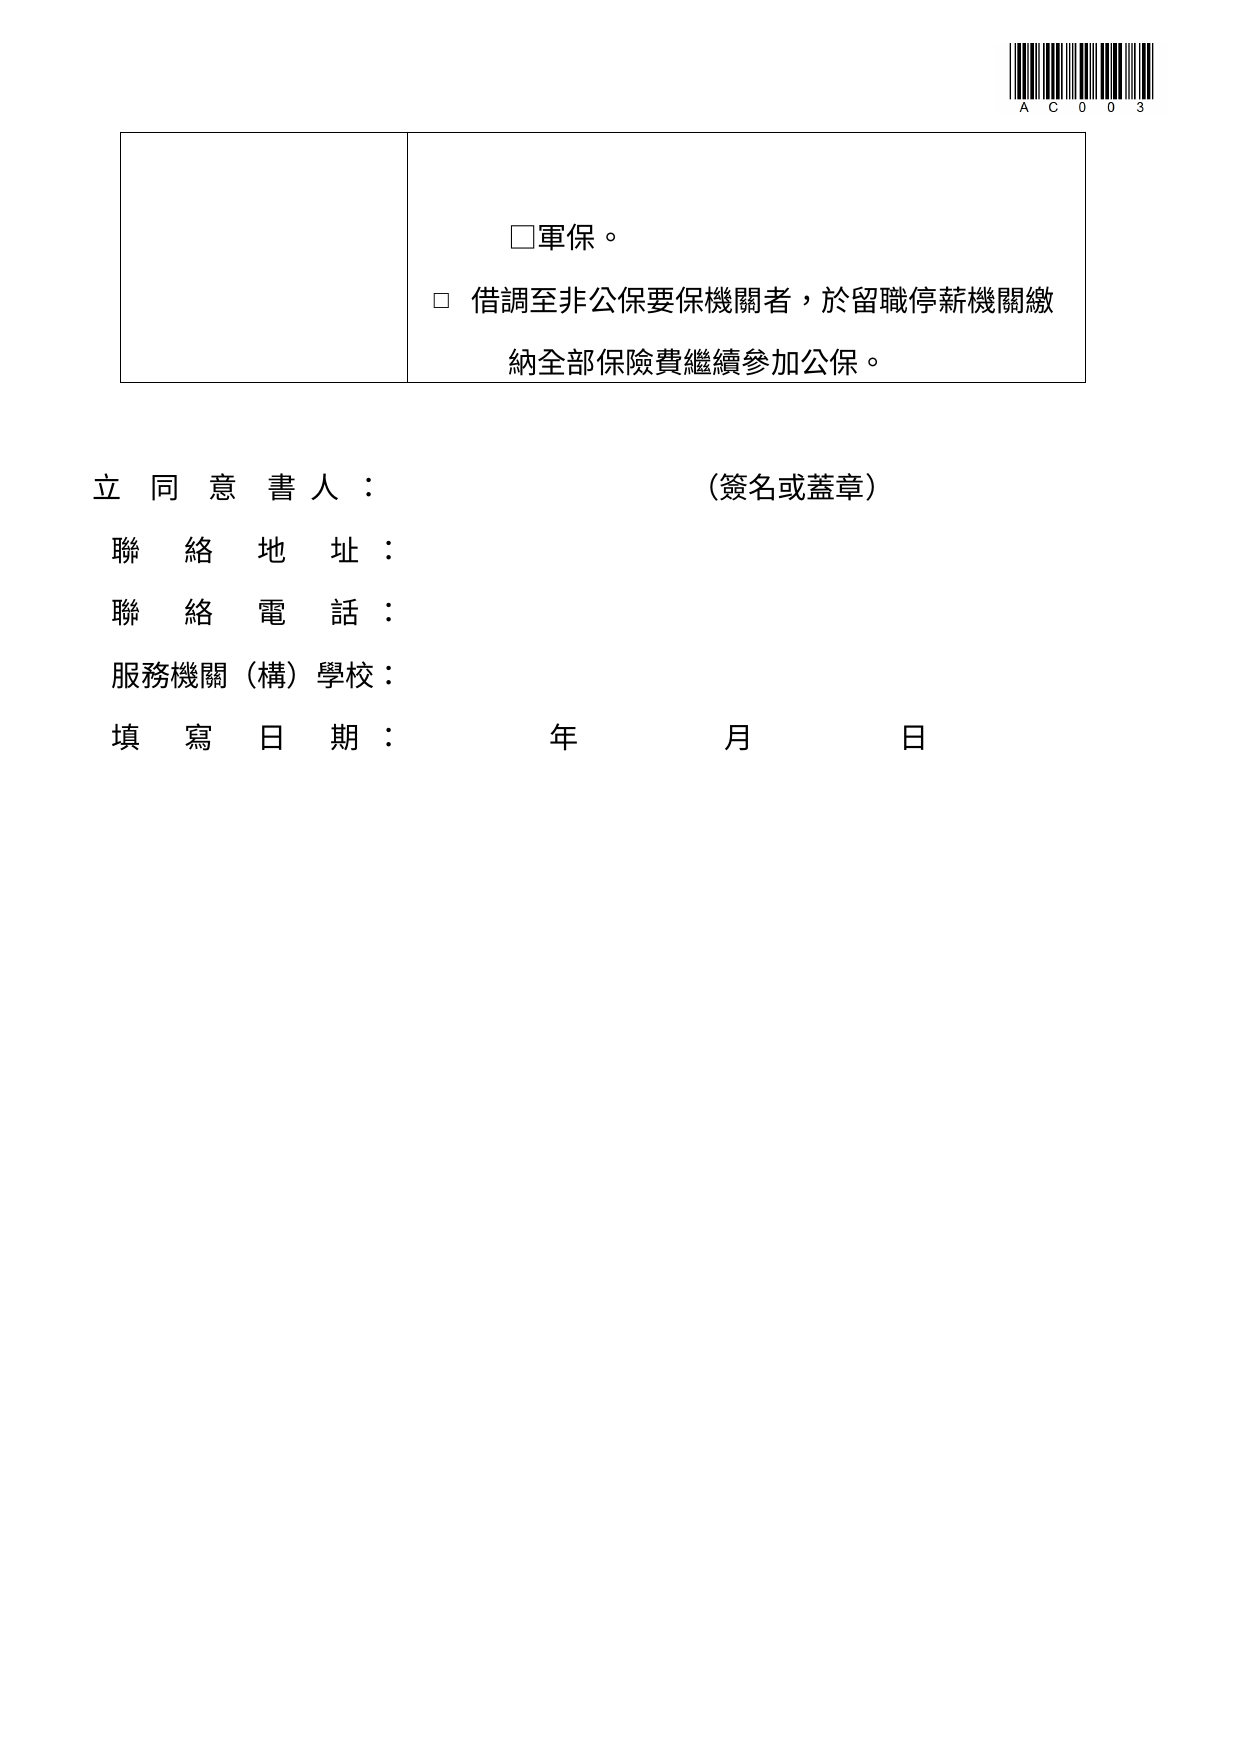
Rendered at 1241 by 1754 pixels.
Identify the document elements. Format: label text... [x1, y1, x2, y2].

text 聯 絡 電 話 ： [59, 569, 1181, 632]
text 服務機關（構）學校： [59, 632, 1181, 694]
text 填 寫 日 期 ： 年 月 日 [59, 694, 1181, 757]
table_cell 借調至其他公保要保機關者，由留職停薪機關退保，至借調之要保機關繼續參加公保。 借調至非公保要保機關者，由留職停薪機關退保，至借調機關（構）參加：□勞保□農保□軍保。 借調至非公保要保機關者，於留職停薪機關繳納全部保險費繼續參加公保。 [408, 133, 1085, 382]
text 聯 絡 地 址 ： [59, 507, 1181, 569]
table_cell [121, 133, 407, 382]
text 立 同 意 書 人 ： （簽名或蓋章） [59, 444, 1181, 507]
